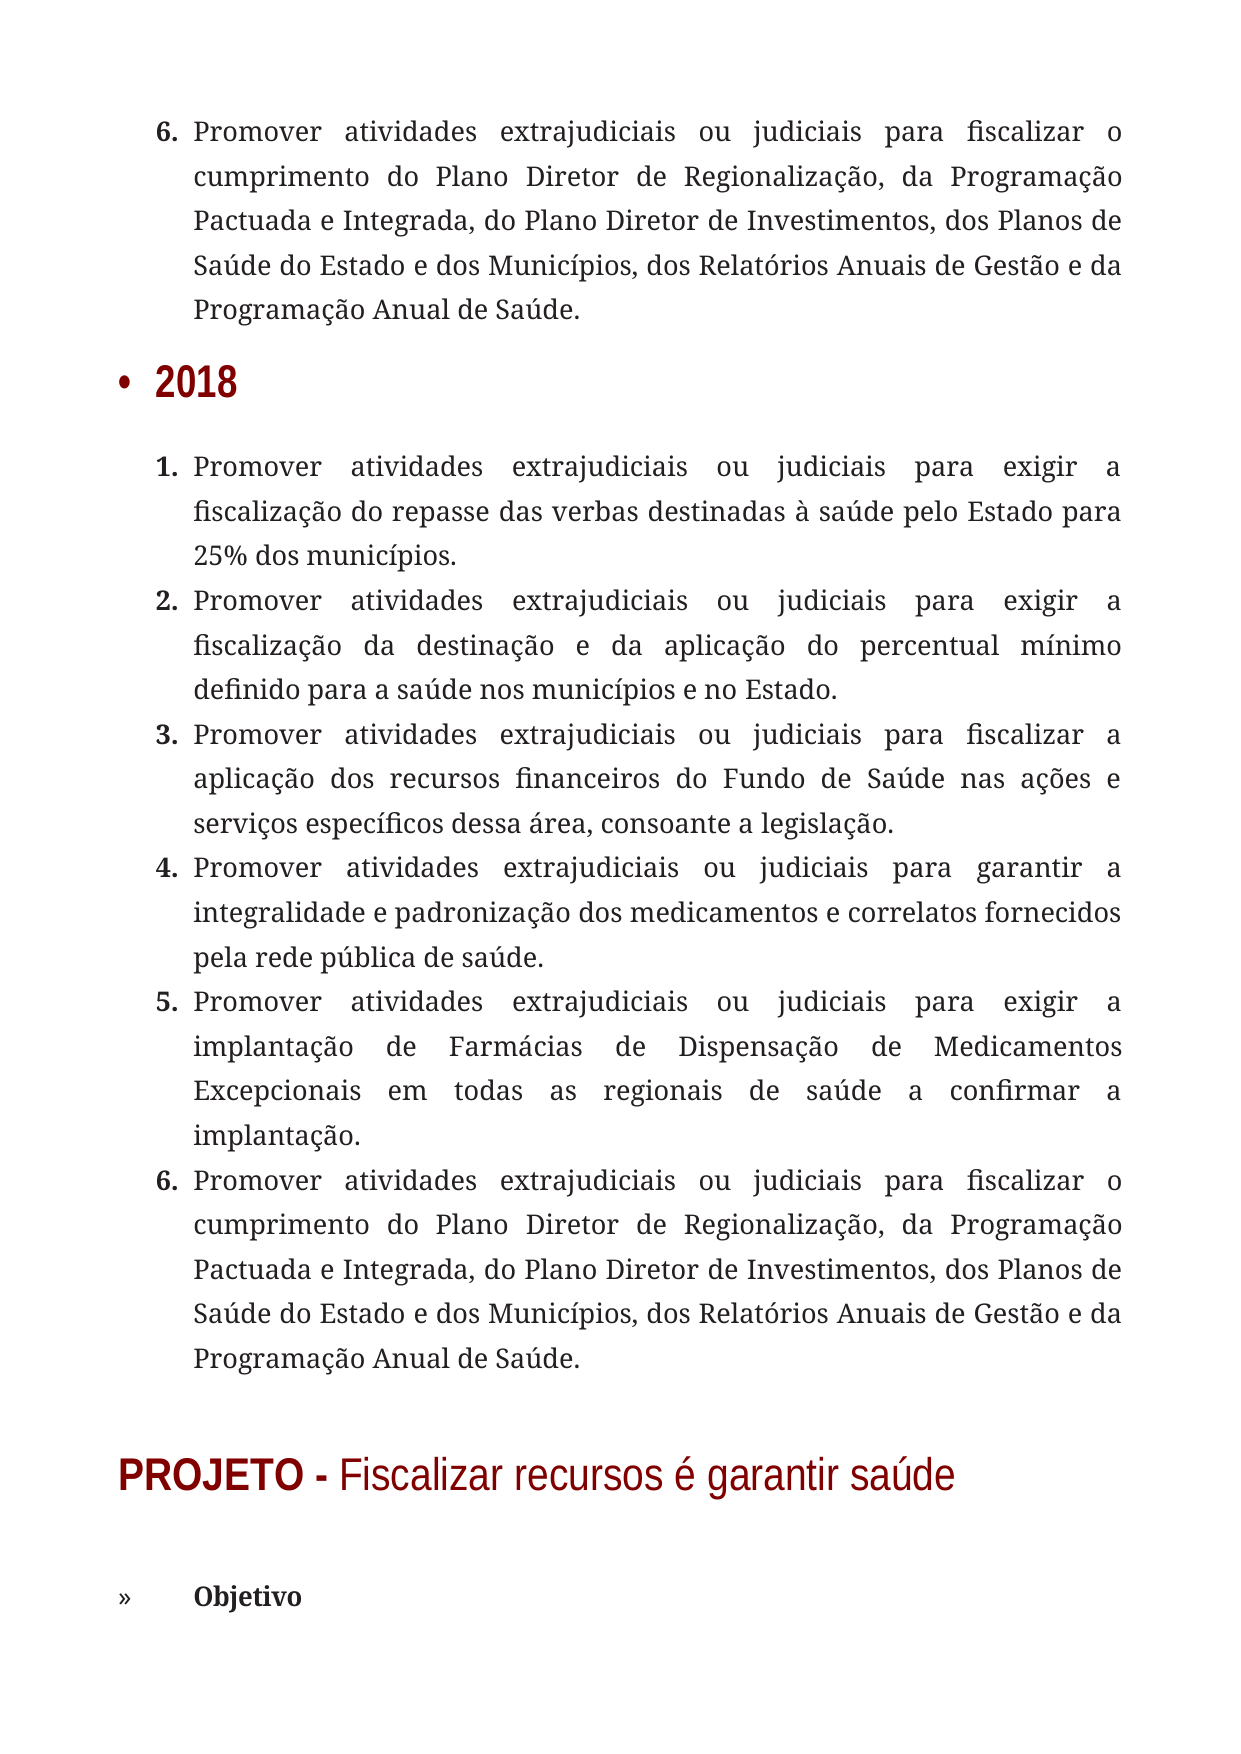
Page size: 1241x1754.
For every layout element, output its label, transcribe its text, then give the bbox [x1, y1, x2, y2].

text PROJETO - Fiscalizar recursos é garantir saúde [118, 1447, 1240, 1500]
list Promover atividades extrajudiciais ou judiciais para fiscalizar a aplicação dos recursos financeiros do Fundo de Saúde nas ações e serviços específicos dessa área, consoante a legislação. [156, 715, 1122, 841]
list Promover atividades extrajudiciais ou judiciais para exigir a implantação de Farmácias de Dispensação de Medicamentos Excepcionais em todas as regionais de saúde a confirmar a implantação. [156, 983, 1122, 1153]
list 2018 [118, 354, 1240, 407]
list Promover atividades extrajudiciais ou judiciais para fiscalizar o cumprimento do Plano Diretor de Regionalização, da Programação Pactuada e Integrada, do Plano Diretor de Investimentos, dos Planos de Saúde do Estado e dos Municípios, dos Relatórios Anuais de Gestão e da Programação Anual de Saúde. [156, 112, 1122, 328]
subtitle » Objetivo [118, 1577, 1240, 1614]
list Promover atividades extrajudiciais ou judiciais para exigir a fiscalização do repasse das verbas destinadas à saúde pelo Estado para 25% dos municípios. [156, 448, 1122, 574]
list Promover atividades extrajudiciais ou judiciais para exigir a fiscalização da destinação e da aplicação do percentual mínimo definido para a saúde nos municípios e no Estado. [156, 581, 1123, 707]
list Promover atividades extrajudiciais ou judiciais para garantir a integralidade e padronização dos medicamentos e correlatos fornecidos pela rede pública de saúde. [156, 849, 1123, 975]
list Promover atividades extrajudiciais ou judiciais para fiscalizar o cumprimento do Plano Diretor de Regionalização, da Programação Pactuada e Integrada, do Plano Diretor de Investimentos, dos Planos de Saúde do Estado e dos Municípios, dos Relatórios Anuais de Gestão e da Programação Anual de Saúde. [156, 1161, 1122, 1376]
